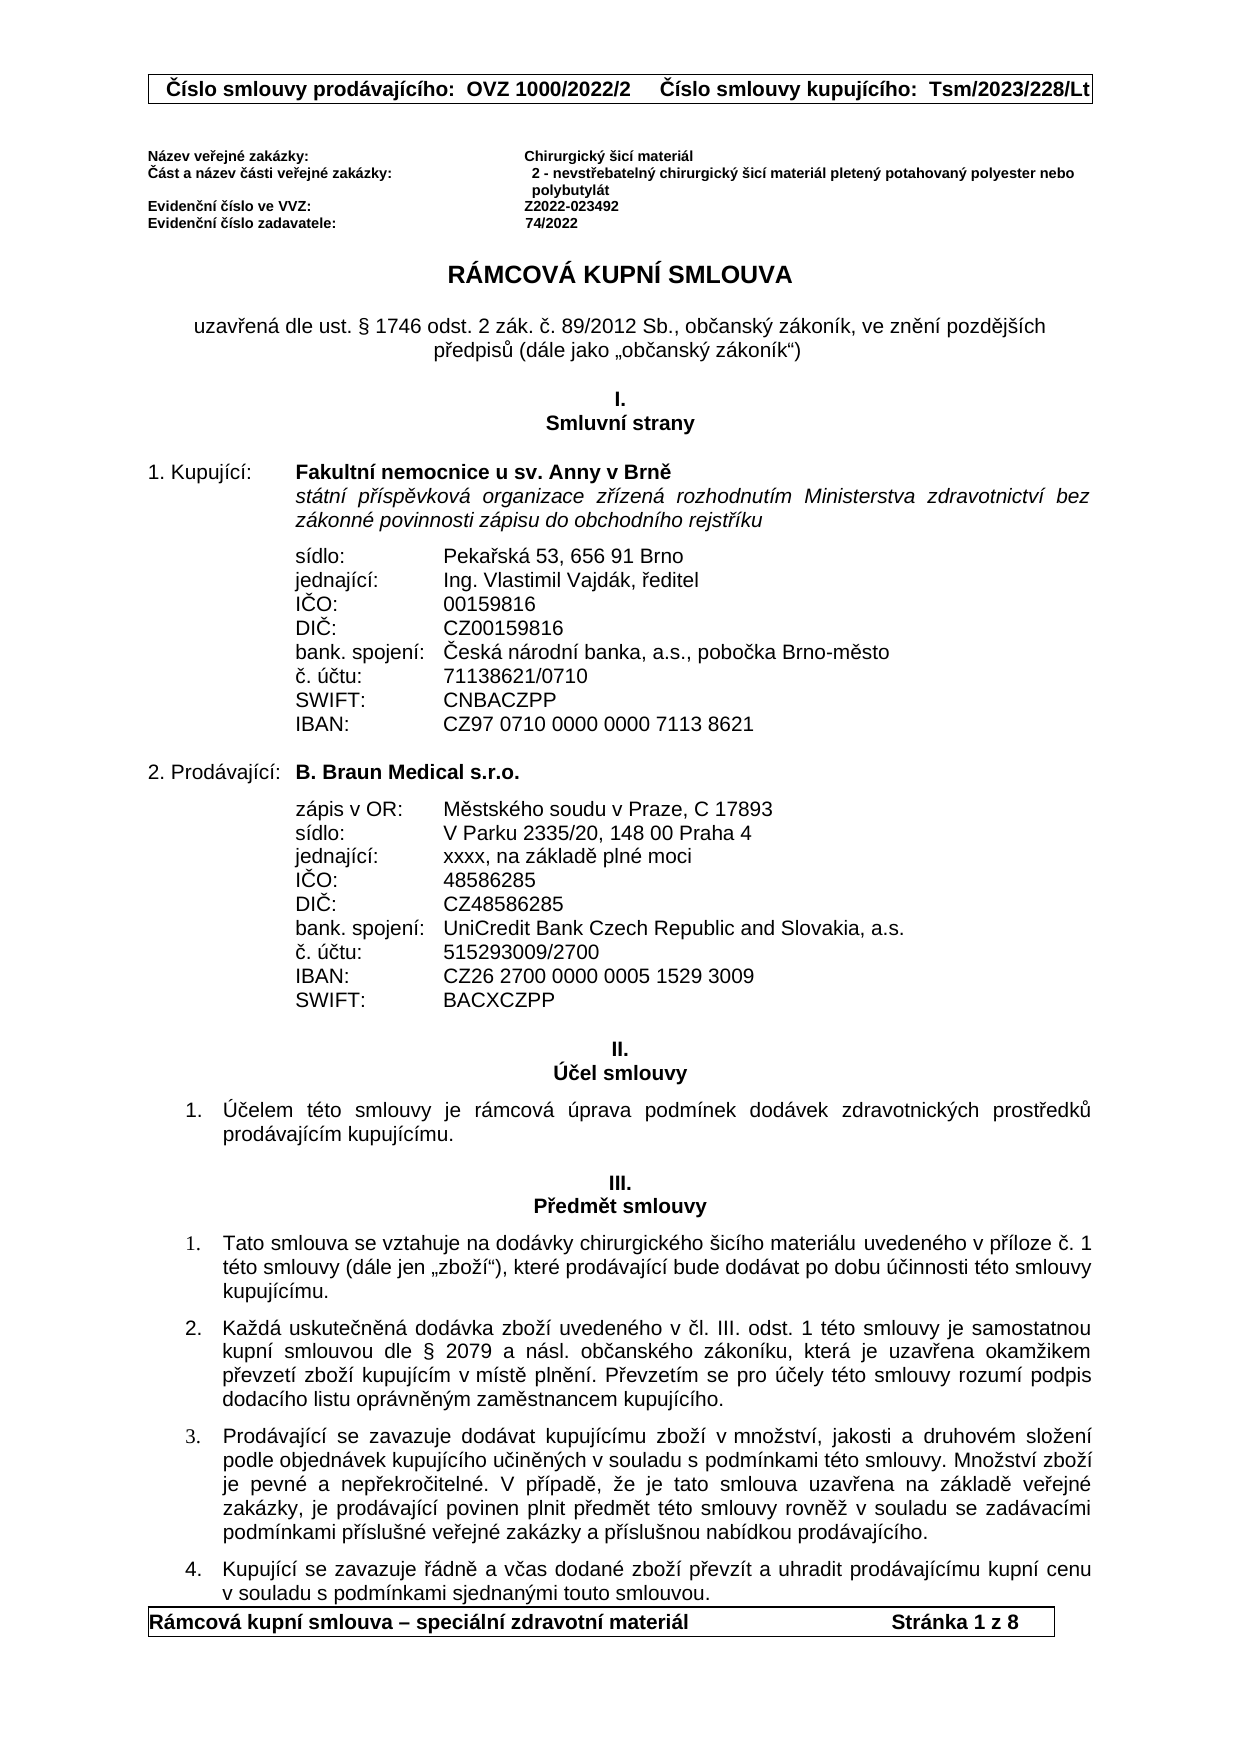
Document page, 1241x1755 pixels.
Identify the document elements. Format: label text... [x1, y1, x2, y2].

text RÁMCOVÁ KUPNÍ SMLOUVA [148, 260, 1093, 289]
list Účelem této smlouvy je rámcová úprava podmínek dodávek zdravotnických prostředků prodávajícím kupujícímu. [185, 1097, 1093, 1145]
text jednající: xxxx, na základě plné moci [221, 844, 1093, 868]
text Název veřejné zakázky: Chirurgický šicí materiál [148, 148, 1093, 164]
text č. účtu: 515293009/2700 [221, 940, 1093, 964]
text IČO: 00159816 [221, 592, 1093, 616]
list Kupující se zavazuje řádně a včas dodané zboží převzít a uhradit prodávajícímu kupní cenu v souladu s podmínkami sjednanými touto smlouvou. [185, 1556, 1093, 1604]
text IBAN: CZ26 2700 0000 0005 1529 3009 [221, 964, 1093, 988]
text I. [148, 387, 1093, 411]
text Smluvní strany [148, 411, 1093, 435]
text sídlo: V Parku 2335/20, 148 00 Praha 4 [221, 820, 1093, 844]
list Prodávající se zavazuje dodávat kupujícímu zboží v množství, jakosti a druhovém složení podle objednávek kupujícího učiněných v souladu s podmínkami této smlouvy. Množství zboží je pevné a nepřekročitelné. V případě, že je tato smlouva uzavřena na základě veřejné zakázky, je prodávající povinen plnit předmět této smlouvy rovněž v souladu se zadávacími podmínkami příslušné veřejné zakázky a příslušnou nabídkou prodávajícího. [185, 1424, 1093, 1544]
text sídlo: Pekařská 53, 656 91 Brno [221, 544, 1093, 568]
text IBAN: CZ97 0710 0000 0000 7113 8621 [221, 712, 1093, 736]
text zápis v OR: Městského soudu v Praze, C 17893 [222, 796, 1093, 820]
text DIČ: CZ48586285 [221, 892, 1093, 916]
list Každá uskutečněná dodávka zboží uvedeného v čl. III. odst. 1 této smlouvy je samostatnou kupní smlouvou dle § 2079 a násl. občanského zákoníku, která je uzavřena okamžikem převzetí zboží kupujícím v místě plnění. Převzetím se pro účely této smlouvy rozumí podpis dodacího listu oprávněným zaměstnancem kupujícího. [185, 1315, 1093, 1411]
text 2. Prodávající: B. Braun Medical s.r.o. [148, 760, 1093, 784]
text jednající: Ing. Vlastimil Vajdák, ředitel [221, 568, 1093, 592]
text bank. spojení: UniCredit Bank Czech Republic and Slovakia, a.s. [221, 916, 1093, 940]
text Účel smlouvy [148, 1061, 1093, 1085]
text Evidenční číslo ve VVZ: Z2022-023492 [148, 198, 1093, 215]
text 1. Kupující: Fakultní nemocnice u sv. Anny v Brně [148, 460, 1093, 484]
text státní příspěvková organizace zřízená rozhodnutím Ministerstva zdravotnictví bez zákonné povinnosti zápisu do obchodního rejstříku [295, 484, 1093, 532]
text SWIFT: CNBACZPP [221, 688, 1093, 712]
text bank. spojení: Česká národní banka, a.s., pobočka Brno-město [221, 640, 1093, 664]
text č. účtu: 71138621/0710 [221, 664, 1093, 688]
text DIČ: CZ00159816 [221, 616, 1093, 640]
text Evidenční číslo zadavatele: 74/2022 [148, 215, 1093, 232]
text Část a název části veřejné zakázky: 2 - nevstřebatelný chirurgický šicí materiál pletený potahovaný polyester nebo polybutylát [148, 164, 1093, 198]
text SWIFT: BACXCZPP [221, 988, 1093, 1012]
list Tato smlouva se vztahuje na dodávky chirurgického šicího materiálu uvedeného v příloze č. 1 této smlouvy (dále jen „zboží“), které prodávající bude dodávat po dobu účinnosti této smlouvy kupujícímu. [185, 1231, 1093, 1303]
text II. [148, 1037, 1093, 1061]
text uzavřená dle ust. § 1746 odst. 2 zák. č. 89/2012 Sb., občanský zákoník, ve znění pozdějších předpisů (dále jako „občanský zákoník“) [148, 314, 1093, 362]
text III. [148, 1170, 1093, 1194]
text IČO: 48586285 [221, 868, 1093, 892]
subtitle Předmět smlouvy [148, 1194, 1093, 1218]
